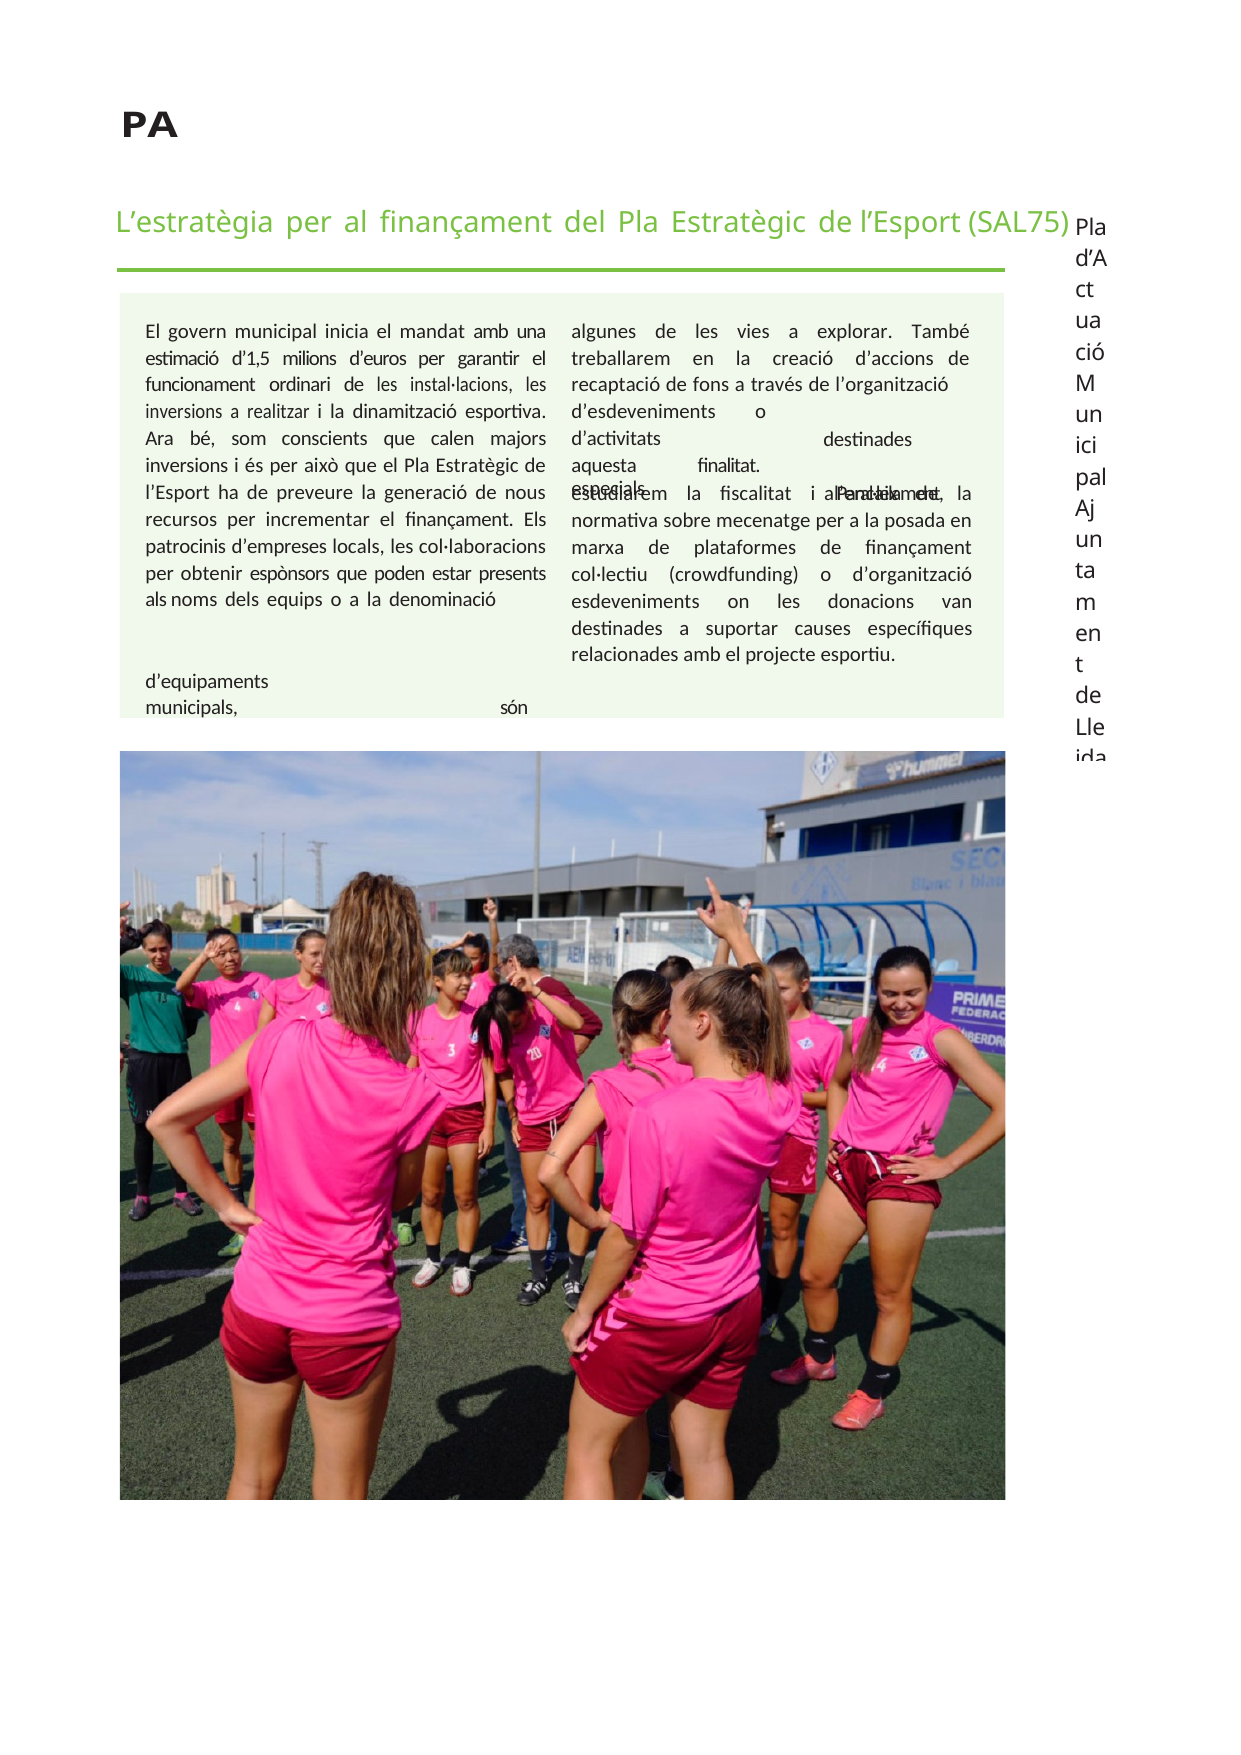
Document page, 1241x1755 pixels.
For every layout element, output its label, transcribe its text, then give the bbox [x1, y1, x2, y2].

text L’estratègia per al finançament del Pla Estratègic de l’Esport (SAL75) [115, 207, 1107, 760]
table_cell [119, 326, 1004, 718]
text Pla d’Actuació Municipal Ajuntament de Lleida [1075, 210, 1107, 760]
text 43 [102, 326, 1073, 758]
